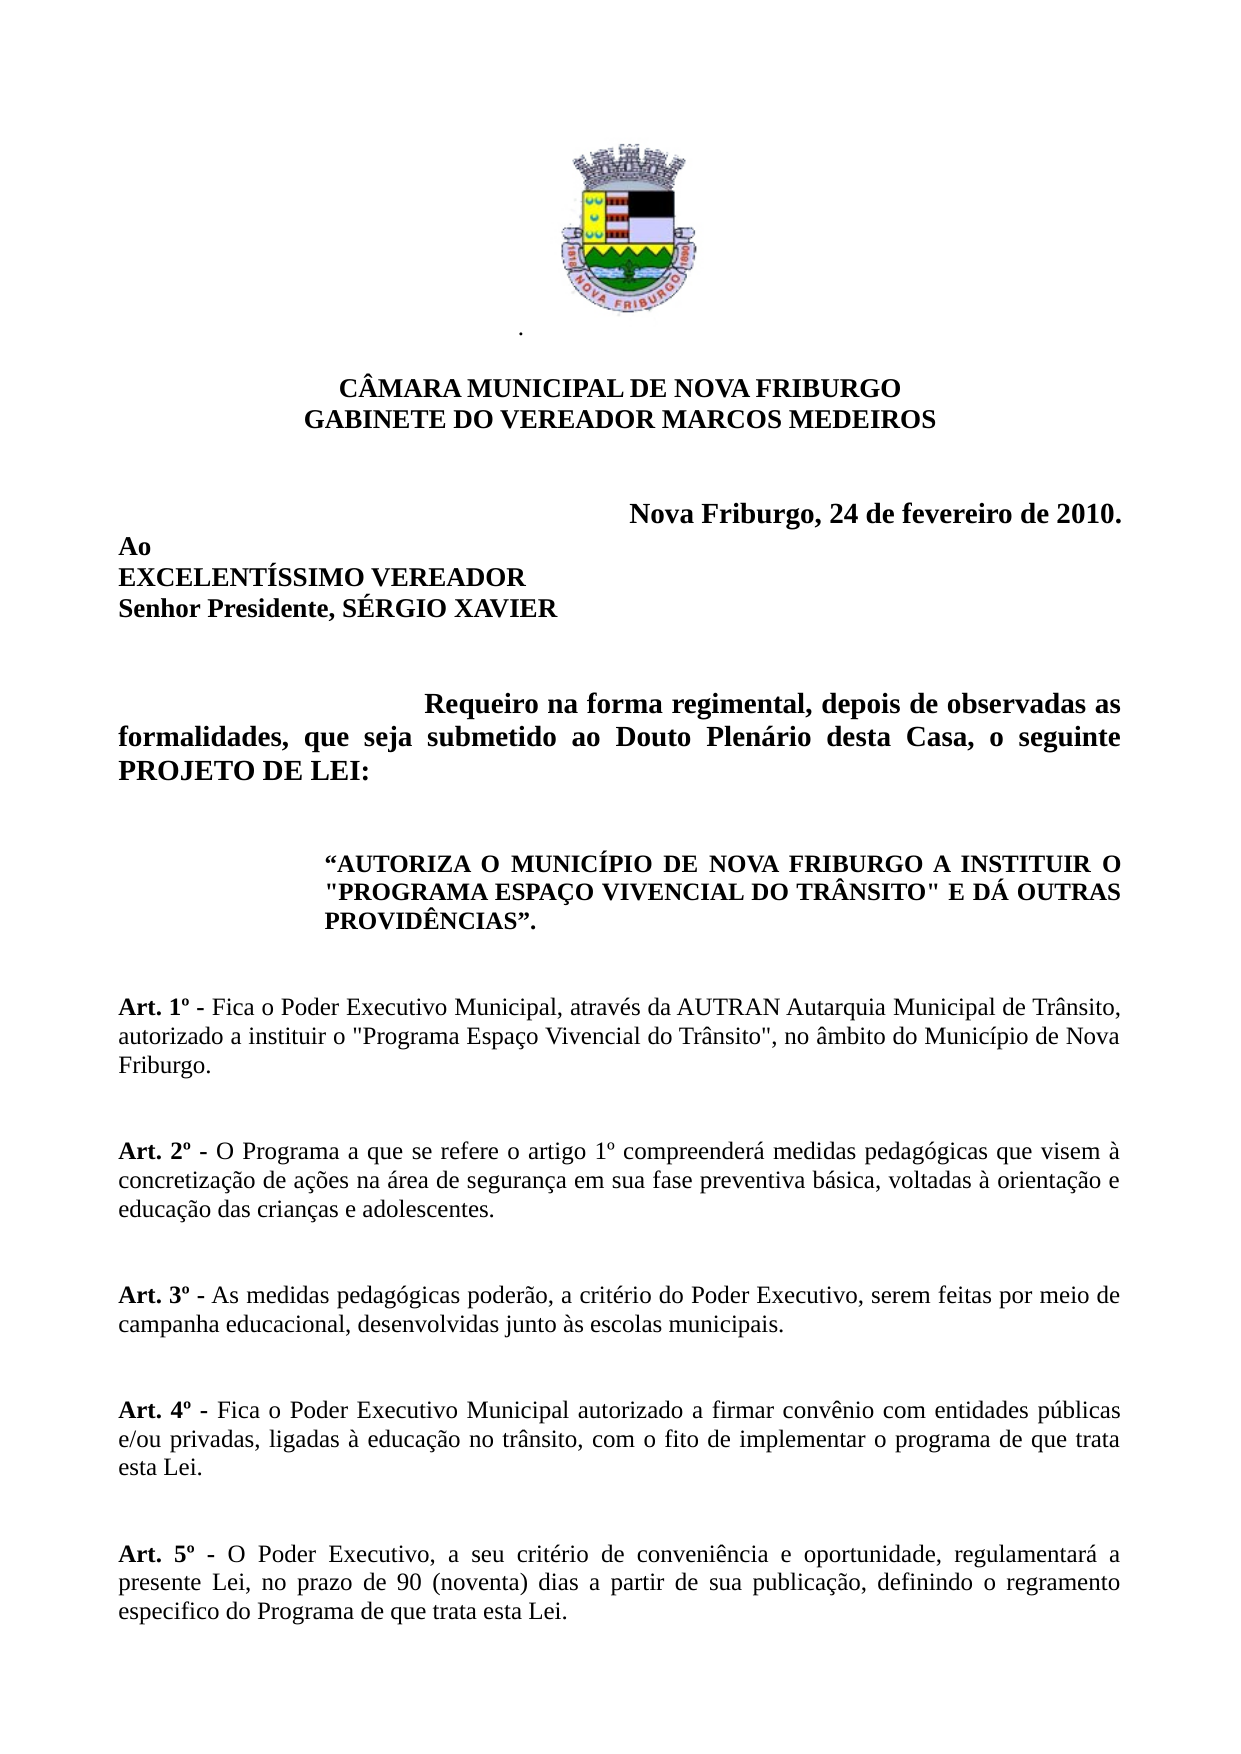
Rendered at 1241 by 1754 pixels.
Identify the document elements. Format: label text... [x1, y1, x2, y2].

text . [118, 118, 1122, 341]
text Art. 3º - As medidas pedagógicas poderão, a critério do Poder Executivo, serem feitas por meio de campanha educacional, desenvolvidas junto às escolas municipais. [118, 1251, 1122, 1337]
picture [540, 127, 706, 327]
text Ao [118, 530, 1122, 561]
text Nova Friburgo, 24 de fevereiro de 2010. [118, 497, 1122, 530]
text CÂMARA MUNICIPAL DE NOVA FRIBURGO [118, 372, 1122, 403]
text GABINETE DO VEREADOR MARCOS MEDEIROS [118, 403, 1122, 434]
text Art. 4º - Fica o Poder Executivo Municipal autorizado a firmar convênio com entidades públicas e/ou privadas, ligadas à educação no trânsito, com o fito de implementar o programa de que trata esta Lei. [118, 1366, 1122, 1481]
text EXCELENTÍSSIMO VEREADOR [118, 561, 1122, 592]
text “AUTORIZA O MUNICÍPIO DE NOVA FRIBURGO A INSTITUIR O "PROGRAMA ESPAÇO VIVENCIAL DO TRÂNSITO" E DÁ OUTRAS PROVIDÊNCIAS”. [324, 849, 1122, 935]
text Senhor Presidente, SÉRGIO XAVIER [118, 592, 1122, 623]
text Art. 2º - O Programa a que se refere o artigo 1º compreenderá medidas pedagógicas que visem à concretização de ações na área de segurança em sua fase preventiva básica, voltadas à orientação e educação das crianças e adolescentes. [118, 1136, 1122, 1222]
text Art. 5º - O Poder Executivo, a seu critério de conveniência e oportunidade, regulamentará a presente Lei, no prazo de 90 (noventa) dias a partir de sua publicação, definindo o regramento especifico do Programa de que trata esta Lei. [118, 1510, 1122, 1625]
text Art. 1º - Fica o Poder Executivo Municipal, através da AUTRAN Autarquia Municipal de Trânsito, autorizado a instituir o "Programa Espaço Vivencial do Trânsito", no âmbito do Município de Nova Friburgo. [118, 992, 1122, 1079]
text Requeiro na forma regimental, depois de observadas as formalidades, que seja submetido ao Douto Plenário desta Casa, o seguinte PROJETO DE LEI: [118, 686, 1122, 786]
